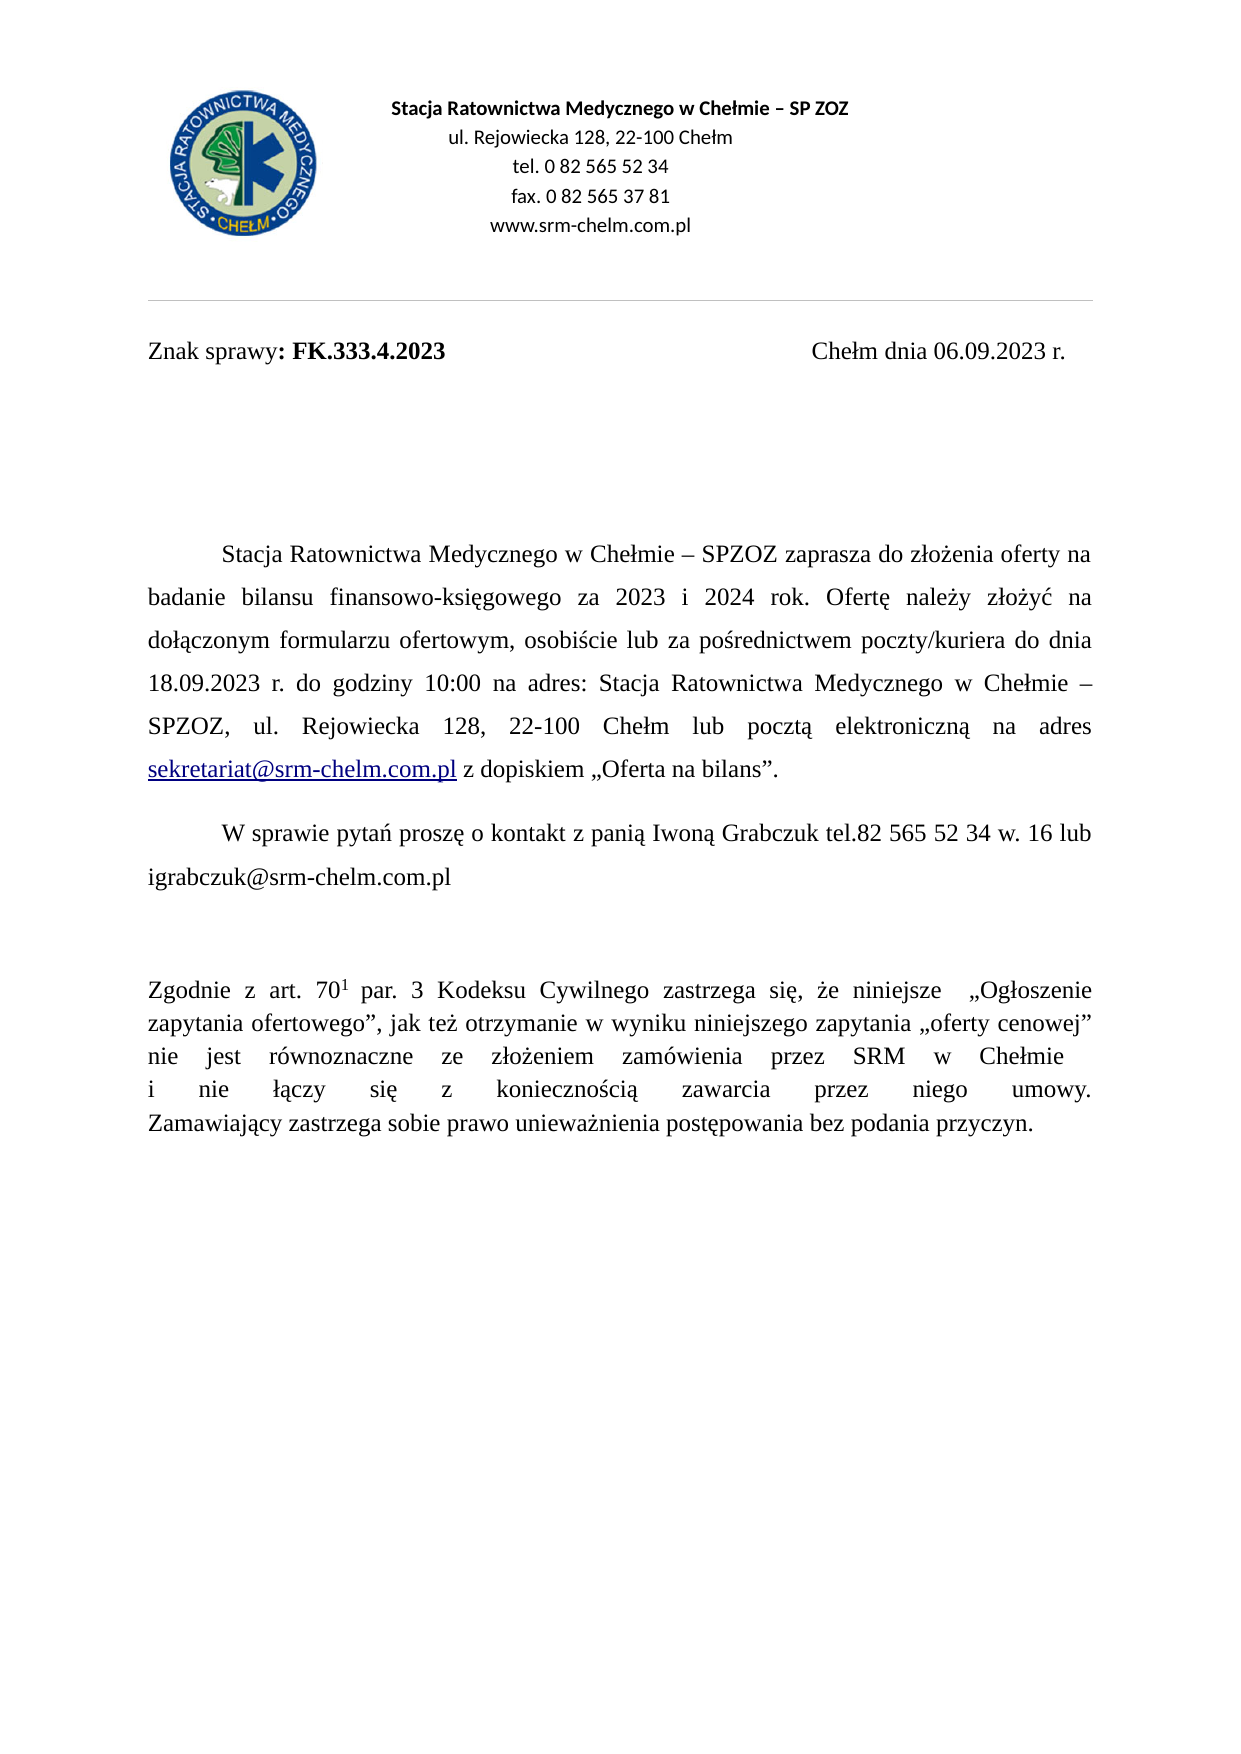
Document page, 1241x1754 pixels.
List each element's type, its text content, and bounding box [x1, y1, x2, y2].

text Zgodnie z art. 701 par. 3 Kodeksu Cywilnego zastrzega się, że niniejsze „Ogłoszenie zapytania ofertowego”, jak też otrzymanie w wyniku niniejszego zapytania „oferty cenowej” nie jest równoznaczne ze złożeniem zamówienia przez SRM w Chełmie i nie łączy się z koniecznością zawarcia przez niego umowy. Zamawiający zastrzega sobie prawo unieważnienia postępowania bez podania przyczyn. [148, 975, 1093, 1136]
text Stacja Ratownictwa Medycznego w Chełmie – SPZOZ zaprasza do złożenia oferty na badanie bilansu finansowo-księgowego za 2023 i 2024 rok. Ofertę należy złożyć na dołączonym formularzu ofertowym, osobiście lub za pośrednictwem poczty/kuriera do dnia 18.09.2023 r. do godziny 10:00 na adres: Stacja Ratownictwa Medycznego w Chełmie – SPZOZ, ul. Rejowiecka 128, 22-100 Chełm lub pocztą elektroniczną na adres sekretariat@srm-chelm.com.pl z dopiskiem „Oferta na bilans”. [148, 539, 1093, 783]
text W sprawie pytań proszę o kontakt z panią Iwoną Grabczuk tel.82 565 52 34 w. 16 lub igrabczuk@srm-chelm.com.pl [148, 818, 1093, 890]
text Znak sprawy: FK.333.4.2023 Chełm dnia 06.09.2023 r. [148, 336, 1093, 365]
